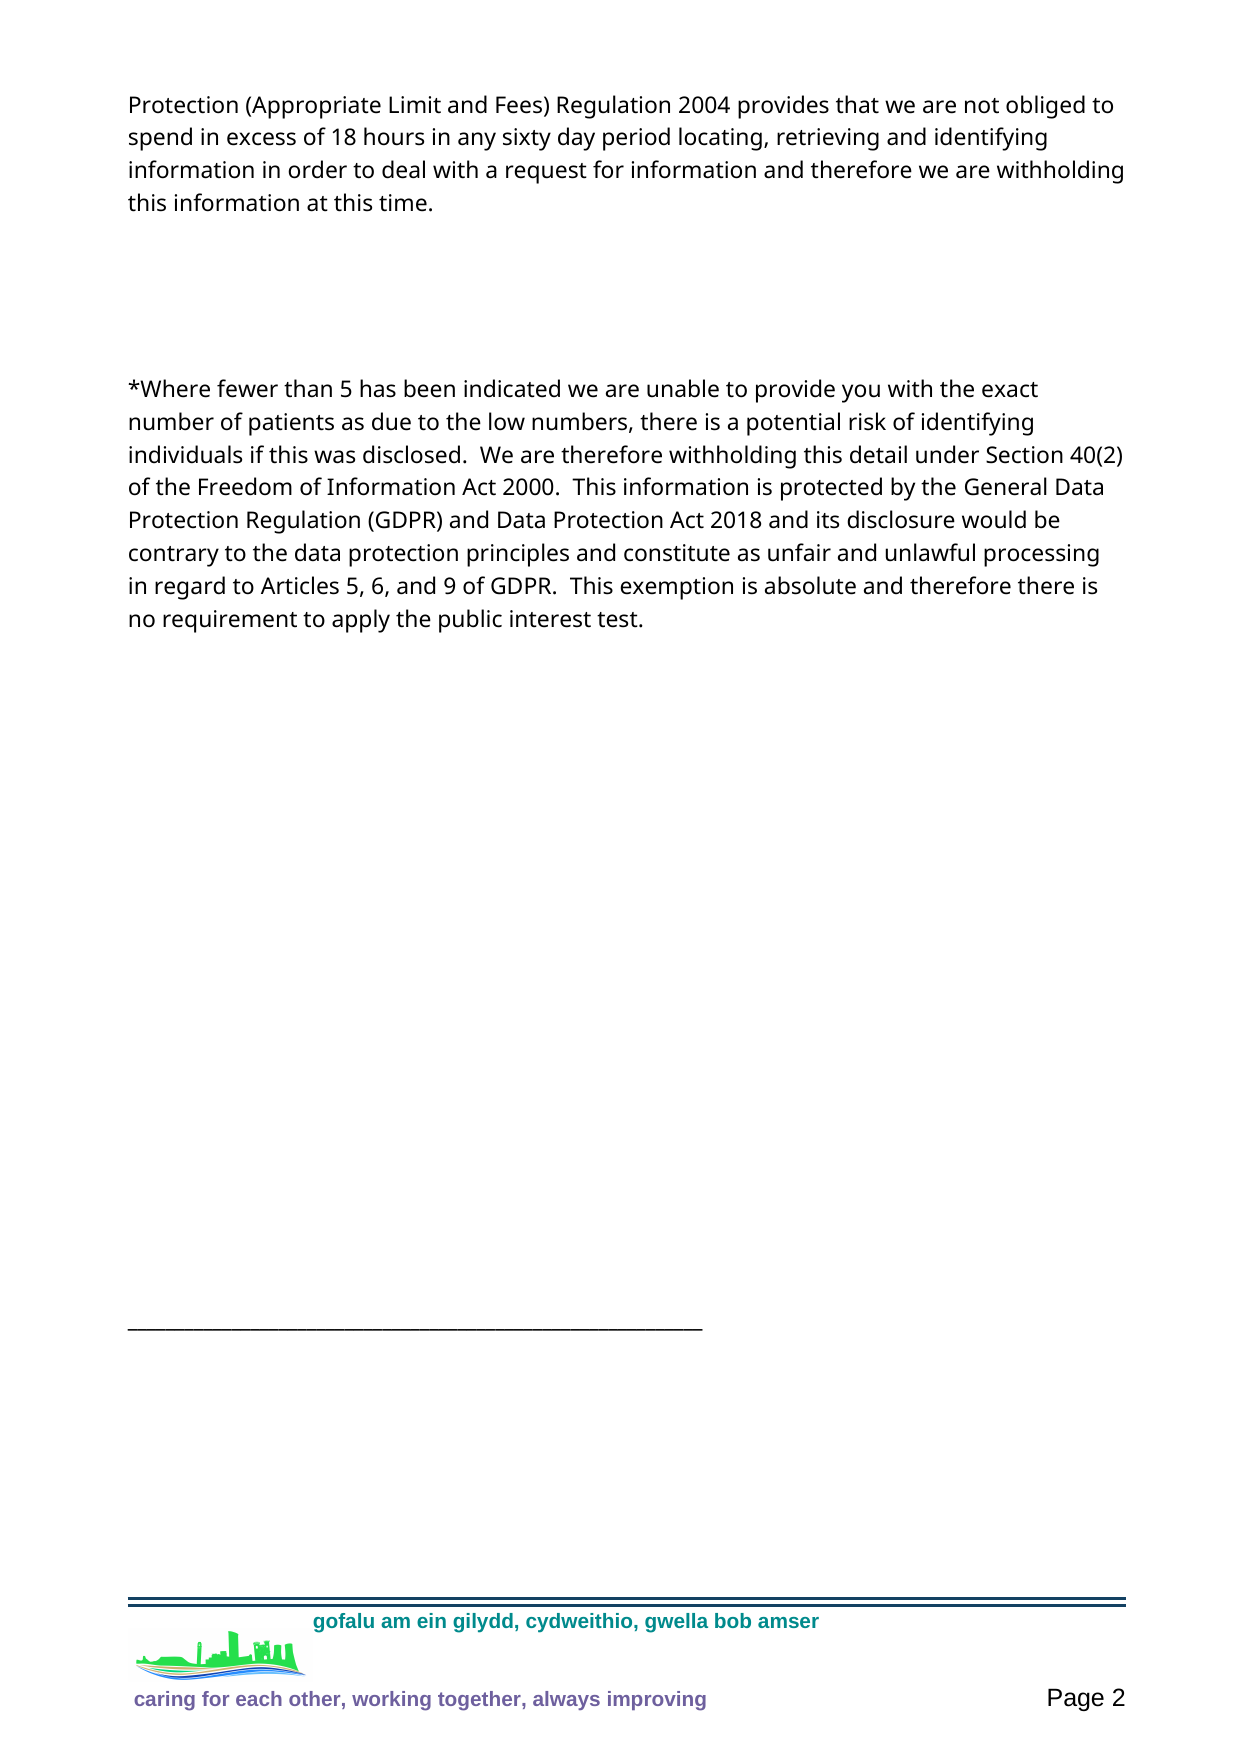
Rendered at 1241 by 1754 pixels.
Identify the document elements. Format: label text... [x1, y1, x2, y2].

text Protection (Appropriate Limit and Fees) Regulation 2004 provides that we are not obliged to spend in excess of 18 hours in any sixty day period locating, retrieving and identifying information in order to deal with a request for information and therefore we are withholding this information at this time. [128, 88, 1126, 218]
text *Where fewer than 5 has been indicated we are unable to provide you with the exact number of patients as due to the low numbers, there is a potential risk of identifying individuals if this was disclosed. We are therefore withholding this detail under Section 40(2) of the Freedom of Information Act 2000. This information is protected by the General Data Protection Regulation (GDPR) and Data Protection Act 2018 and its disclosure would be contrary to the data protection principles and constitute as unfair and unlawful processing in regard to Articles 5, 6, and 9 of GDPR. This exemption is absolute and therefore there is no requirement to apply the public interest test. [128, 373, 1126, 697]
text _____________________________________________________________ [128, 975, 1126, 1334]
